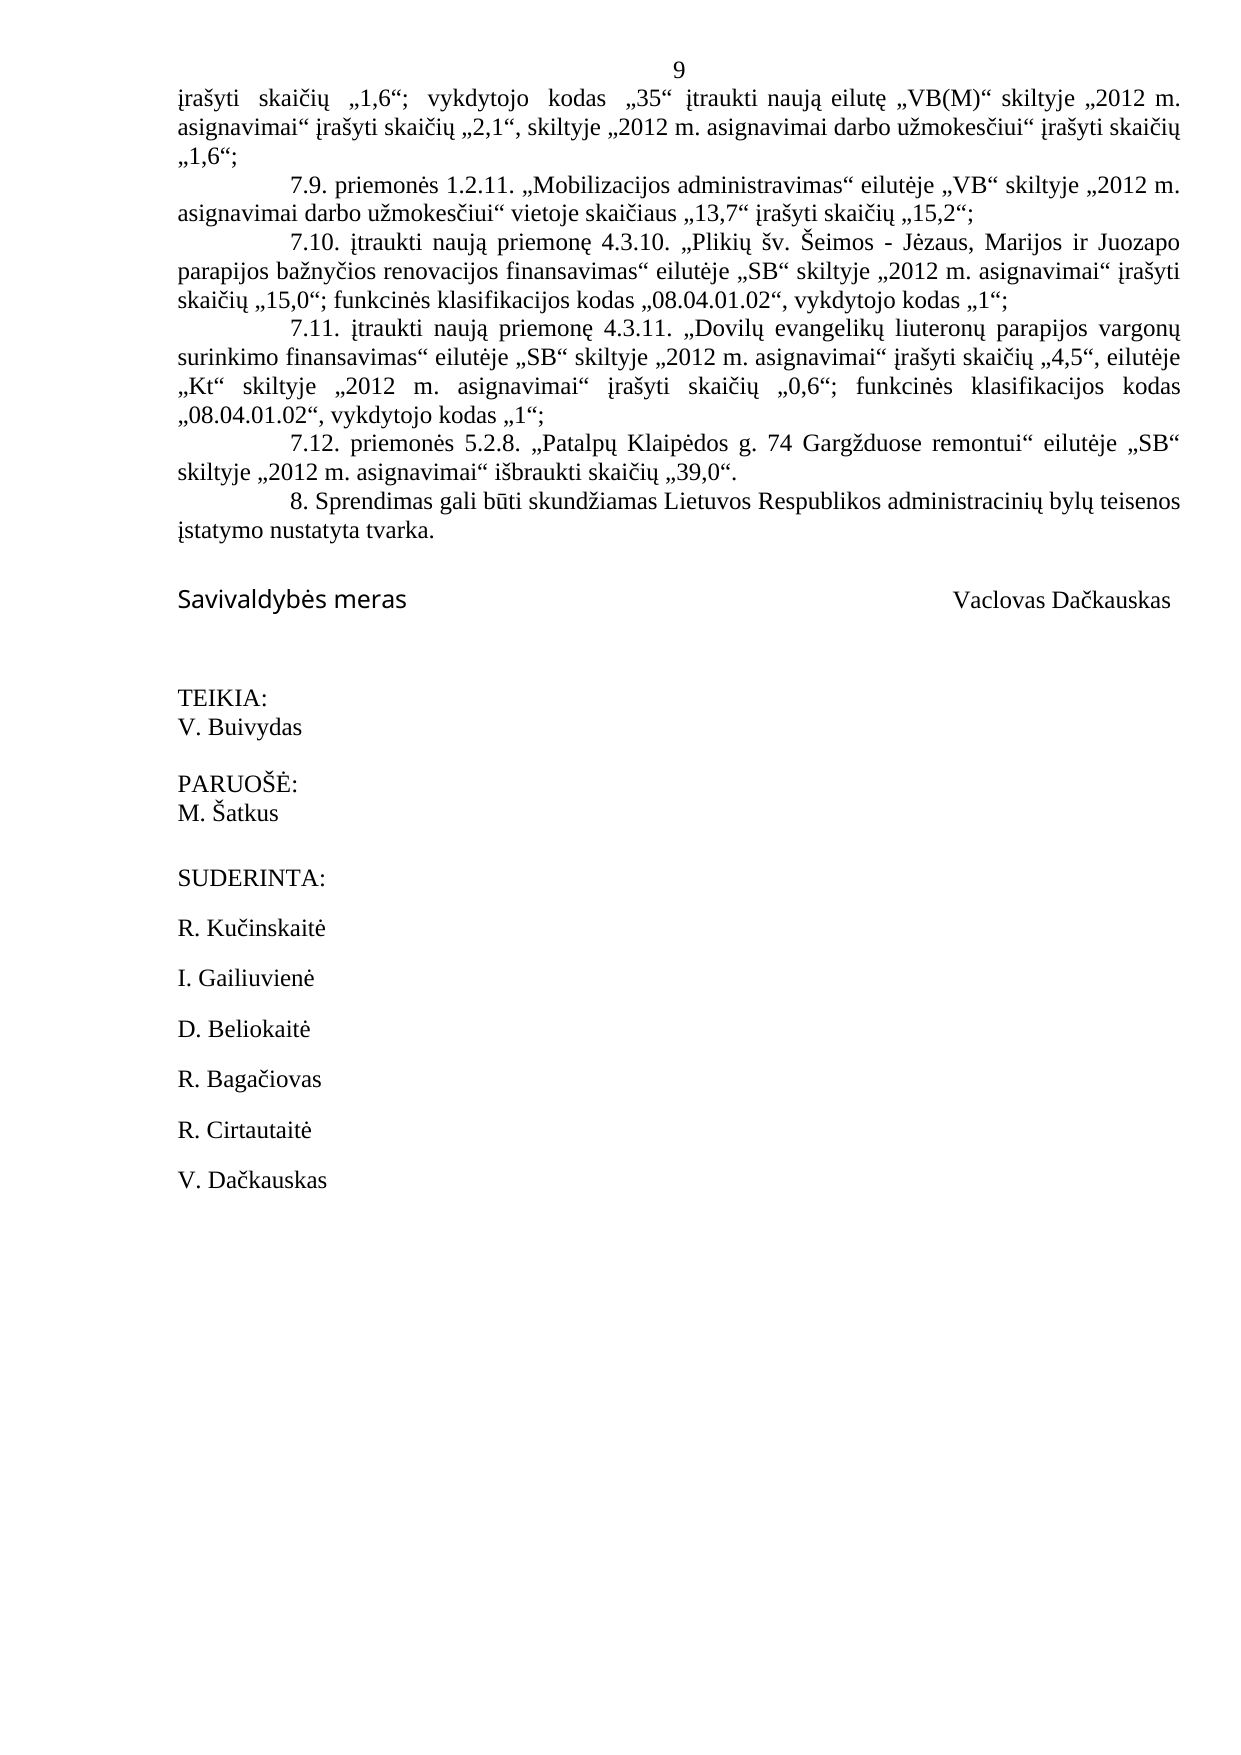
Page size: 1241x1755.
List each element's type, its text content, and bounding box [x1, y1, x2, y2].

text R. Kučinskaitė [177, 913, 1181, 942]
text R. Cirtautaitė [177, 1115, 1181, 1143]
text 7.12. priemonės 5.2.8. „Patalpų Klaipėdos g. 74 Gargžduose remontui“ eilutėje „SB“ skiltyje „2012 m. asignavimai“ išbraukti skaičių „39,0“. [177, 428, 1181, 486]
text SUDERINTA: [177, 863, 1181, 891]
text 8. Sprendimas gali būti skundžiamas Lietuvos Respublikos administracinių bylų teisenos įstatymo nustatyta tvarka. [177, 486, 1181, 543]
text M. Šatkus [177, 798, 1181, 827]
text PARUOŠĖ: [177, 769, 1181, 798]
text Savivaldybės meras Vaclovas Dačkauskas [177, 582, 1181, 616]
text įrašyti skaičių „1,6“; vykdytojo kodas „35“ įtraukti naują eilutę „VB(M)“ skiltyje „2012 m. asignavimai“ įrašyti skaičių „2,1“, skiltyje „2012 m. asignavimai darbo užmokesčiui“ įrašyti skaičių „1,6“; [177, 83, 1181, 170]
text V. Dačkauskas [177, 1165, 1181, 1194]
text D. Beliokaitė [177, 1014, 1181, 1043]
text 7.9. priemonės 1.2.11. „Mobilizacijos administravimas“ eilutėje „VB“ skiltyje „2012 m. asignavimai darbo užmokesčiui“ vietoje skaičiaus „13,7“ įrašyti skaičių „15,2“; [177, 170, 1181, 227]
text 7.11. įtraukti naują priemonę 4.3.11. „Dovilų evangelikų liuteronų parapijos vargonų surinkimo finansavimas“ eilutėje „SB“ skiltyje „2012 m. asignavimai“ įrašyti skaičių „4,5“, eilutėje „Kt“ skiltyje „2012 m. asignavimai“ įrašyti skaičių „0,6“; funkcinės klasifikacijos kodas „08.04.01.02“, vykdytojo kodas „1“; [177, 313, 1181, 428]
text I. Gailiuvienė [177, 963, 1181, 992]
text V. Buivydas [177, 712, 1181, 740]
text 7.10. įtraukti naują priemonę 4.3.10. „Plikių šv. Šeimos - Jėzaus, Marijos ir Juozapo parapijos bažnyčios renovacijos finansavimas“ eilutėje „SB“ skiltyje „2012 m. asignavimai“ įrašyti skaičių „15,0“; funkcinės klasifikacijos kodas „08.04.01.02“, vykdytojo kodas „1“; [177, 227, 1181, 313]
text TEIKIA: [177, 683, 1181, 712]
text R. Bagačiovas [177, 1064, 1181, 1093]
